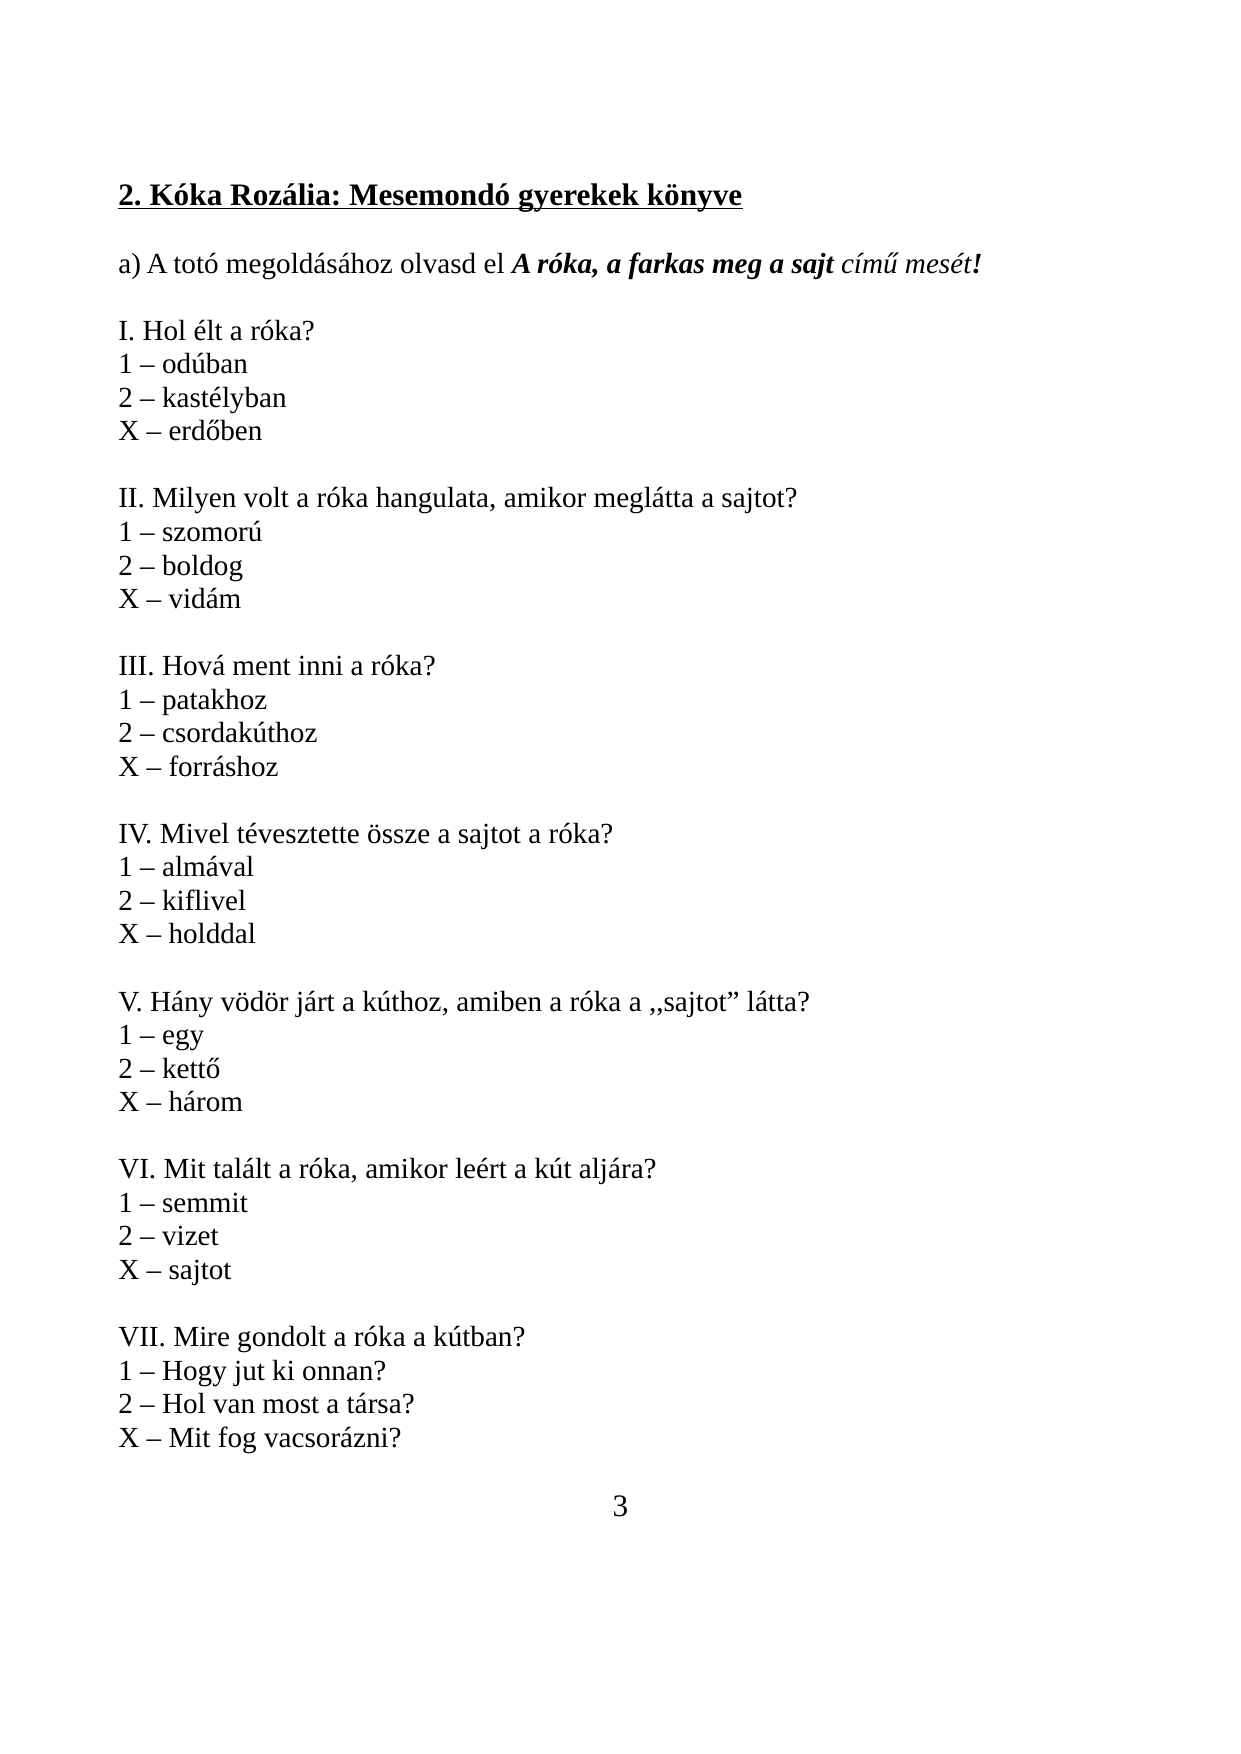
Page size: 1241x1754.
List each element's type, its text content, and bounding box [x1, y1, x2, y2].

text 1 – patakhoz [118, 682, 1122, 715]
text X – erdőben [118, 413, 1122, 447]
text VI. Mit talált a róka, amikor leért a kút aljára? [118, 1151, 1122, 1185]
text VII. Mire gondolt a róka a kútban? [118, 1319, 1122, 1353]
text X – három [118, 1084, 1122, 1118]
text 2 – csordakúthoz [118, 715, 1122, 749]
text 1 – szomorú [118, 514, 1122, 548]
text X – sajtot [118, 1252, 1122, 1286]
text I. Hol élt a róka? [118, 313, 1122, 346]
text II. Milyen volt a róka hangulata, amikor meglátta a sajtot? [118, 481, 1122, 514]
text V. Hány vödör járt a kúthoz, amiben a róka a ,,sajtot” látta? [118, 984, 1122, 1017]
text X – holddal [118, 917, 1122, 950]
text III. Hová ment inni a róka? [118, 648, 1122, 682]
text 2 – vizet [118, 1218, 1122, 1252]
text a) A totó megoldásához olvasd el A róka, a farkas meg a sajt című mesét! [118, 246, 1122, 279]
text X – Mit fog vacsorázni? [118, 1420, 1122, 1453]
text 1 – Hogy jut ki onnan? [118, 1353, 1122, 1386]
text 2 – Hol van most a társa? [118, 1386, 1122, 1420]
text 1 – semmit [118, 1185, 1122, 1218]
text 2 – kiflivel [118, 883, 1122, 917]
text 2 – kastélyban [118, 380, 1122, 413]
text 2. Kóka Rozália: Mesemondó gyerekek könyve [118, 176, 1122, 212]
text 3 [118, 1487, 1122, 1523]
text X – vidám [118, 581, 1122, 615]
text 2 – boldog [118, 548, 1122, 581]
text 1 – egy [118, 1017, 1122, 1051]
text IV. Mivel tévesztette össze a sajtot a róka? [118, 816, 1122, 849]
text 1 – odúban [118, 346, 1122, 380]
text 2 – kettő [118, 1051, 1122, 1084]
text X – forráshoz [118, 749, 1122, 782]
text 1 – almával [118, 849, 1122, 883]
